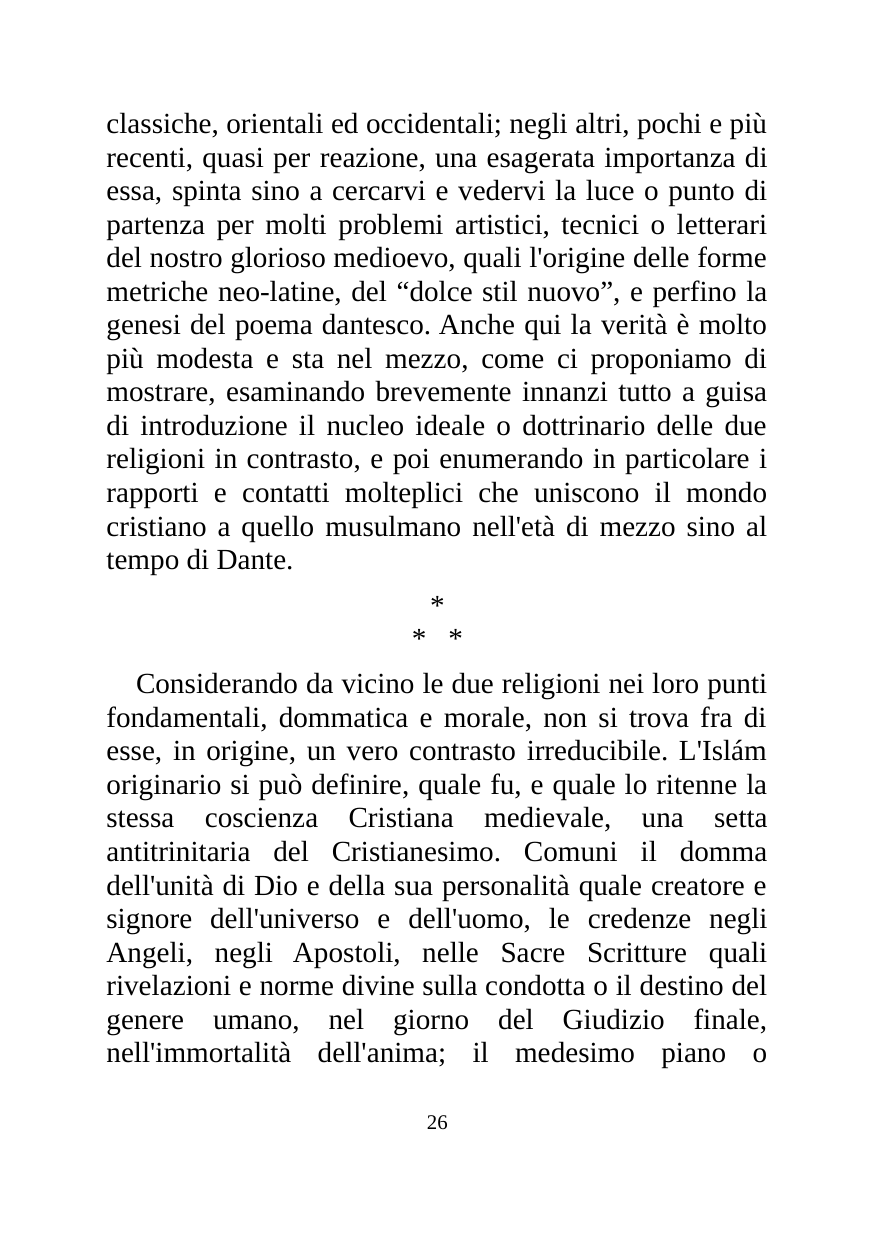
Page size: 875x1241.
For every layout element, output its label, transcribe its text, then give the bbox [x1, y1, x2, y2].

text Considerando da vicino le due religioni nei loro punti fondamentali, dommatica e morale, non si trova fra di esse, in origine, un vero contrasto irreducibile. L'Islám originario si può definire, quale fu, e quale lo ritenne la stessa coscienza Cristiana medievale, una setta antitrinitaria del Cristianesimo. Comuni il domma dell'unità di Dio e della sua personalità quale creatore e signore dell'universo e dell'uomo, le credenze negli Angeli, negli Apostoli, nelle Sacre Scritture quali rivelazioni e norme divine sulla condotta o il destino del genere umano, nel giorno del Giudizio finale, nell'immortalità dell'anima; il medesimo piano o [106, 666, 768, 1069]
text * * * [106, 588, 768, 655]
text classiche, orientali ed occidentali; negli altri, pochi e più recenti, quasi per reazione, una esagerata importanza di essa, spinta sino a cercarvi e vedervi la luce o punto di partenza per molti problemi artistici, tecnici o letterari del nostro glorioso medioevo, quali l'origine delle forme metriche neo-latine, del “dolce stil nuovo”, e perfino la genesi del poema dantesco. Anche qui la verità è molto più modesta e sta nel mezzo, come ci proponiamo di mostrare, esaminando brevemente innanzi tutto a guisa di introduzione il nucleo ideale o dottrinario delle due religioni in contrasto, e poi enumerando in particolare i rapporti e contatti molteplici che uniscono il mondo cristiano a quello musulmano nell'età di mezzo sino al tempo di Dante. [106, 106, 768, 576]
